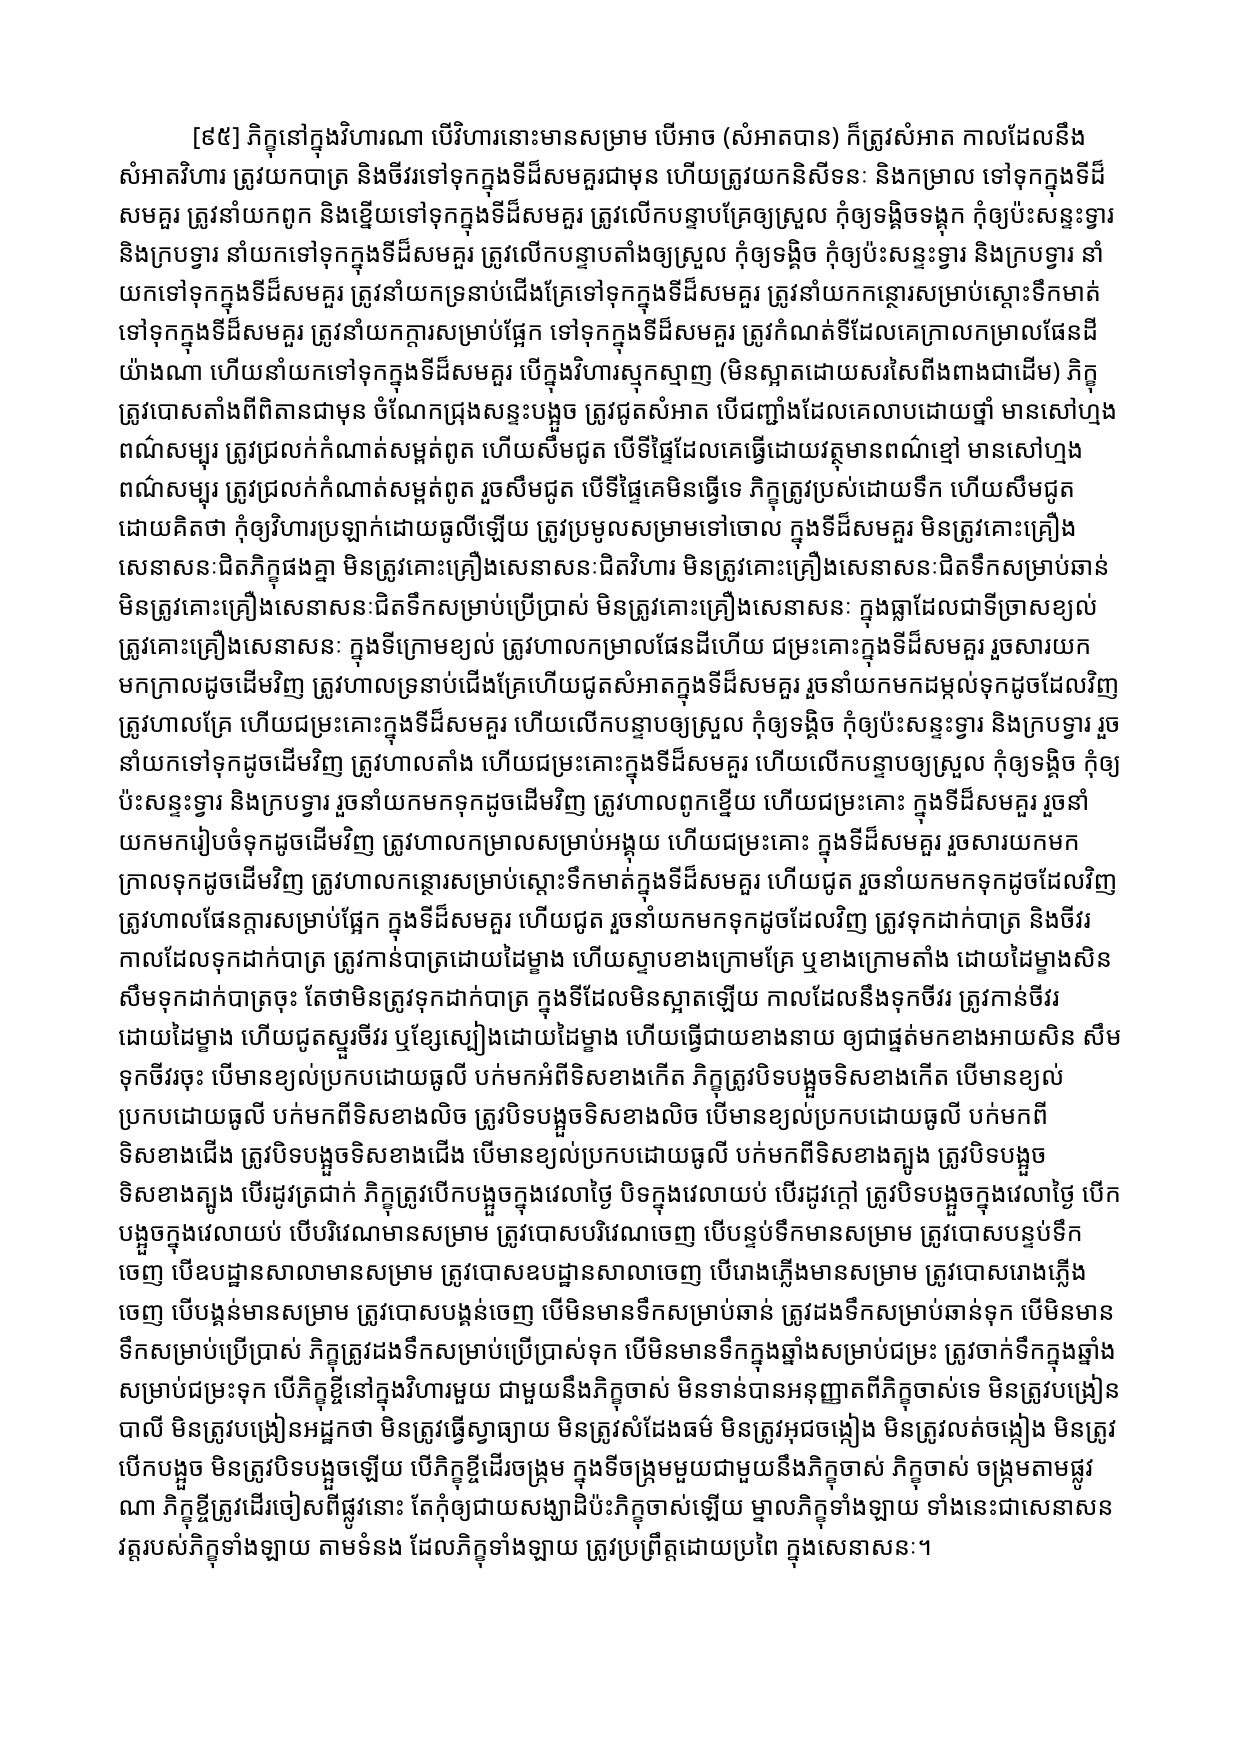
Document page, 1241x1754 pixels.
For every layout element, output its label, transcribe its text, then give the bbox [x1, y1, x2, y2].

text [៩៥] ភិក្ខុនៅក្នុងវិហារណា បើវិហារនោះមានសម្រាម បើអាច (សំអាតបាន) ក៏​ត្រូវសំអាត កាលដែលនឹងសំអាតវិហារ ត្រូវយកបាត្រ និងចីវរ​ទៅទុក​ក្នុងទីដ៏សមគួរជាមុន ហើយត្រូវយក​និសីទនៈ និងកម្រាល ទៅទុកក្នុង​ទីដ៏​សមគួរ ត្រូវនាំយកពូក និងខ្នើយ​ទៅទុក​ក្នុងទីដ៏សមគួរ ត្រូវ​លើកបន្ទាបគ្រែឲ្យស្រួល កុំឲ្យទង្គិចទង្គុក កុំឲ្យប៉ះសន្ទះទ្វារ និងក្របទ្វារ នាំយកទៅទុក​ក្នុងទី​ដ៏​សម​គួរ ត្រូវលើកបន្ទាបតាំងឲ្យស្រួល កុំឲ្យទង្គិច កុំឲ្យប៉ះសន្ទះទ្វារ និងក្រប​ទ្វារ នាំយកទៅ​ទុកក្នុង​ទីដ៏សមគួរ ត្រូវនាំយកទ្រនាប់ជើងគ្រែទៅទុកក្នុងទីដ៏សមគួរ ត្រូវនាំយក​កន្ថោរ​សម្រាប់​ស្តោះ​ទឹក​មាត់​ទៅទុកក្នុងទីដ៏សមគួរ ត្រូវនាំយកក្តារសម្រាប់ផ្អែក ទៅទុកក្នុង​ទីដ៏​សម​គួរ ត្រូវកំណត់ទី​ដែល​គេ​ក្រាល​កម្រាលផែនដីយ៉ាងណា ហើយនាំយកទៅ​ទុកក្នុង​ទីដ៏សម​គួរ បើក្នុងវិហារស្មុកស្មាញ (មិនស្អាតដោយសរសៃពីងពាងជាដើម) ភិក្ខុត្រូវ​បោស​តាំងពី​ពិតាន​​ជា​មុន ចំណែក​ជ្រុងសន្ទះ​បង្អួច ត្រូវជូតសំអាត បើជញ្ជាំង​ដែលគេលាប​ដោយថ្នាំ មាន​សៅហ្មង​ពណ៌​សម្បុរ ត្រូវជ្រលក់​កំណាត់សម្ពត់ពូត ហើយសឹមជូត បើទីផ្ទៃ​ដែលគេធ្វើ​ដោយវត្ថុ​មានពណ៌ខ្មៅ មានសៅ​ហ្មង​ពណ៌​សម្បុរ ត្រូវជ្រលក់កំណាត់សម្ពត់ពូត រួចសឹមជូត បើទីផ្ទៃ​គេមិនធ្វើទេ ភិក្ខុត្រូវប្រស់ដោយទឹក ហើយសឹមជូត ដោយគិតថា កុំឲ្យវិហារប្រឡាក់ដោយធូលីឡើយ ត្រូវ​ប្រមូល​សម្រាមទៅចោល ក្នុងទីដ៏សមគួរ មិនត្រូវគោះគ្រឿង​សេនាសនៈ​ជិតភិក្ខុផងគ្នា មិនត្រូវគោះគ្រឿង​សេនាសនៈ​ជិត​វិហារ មិនត្រូវគោះគ្រឿង​សេនាសនៈជិតទឹក​សម្រាប់ឆាន់ មិនត្រូវគោះគ្រឿង​សេនាសនៈជិតទឹក​សម្រាប់ប្រើប្រាស់ មិនត្រូវគោះគ្រឿង​សេនាសនៈ ក្នុងធ្លា​ដែល​ជាទីច្រាសខ្យល់ ត្រូវគោះគ្រឿង​សេនាសនៈ ក្នុងទីក្រោមខ្យល់ ត្រូវហាលកម្រាល​ផែនដី​ហើយ ជម្រះគោះក្នុងទីដ៏សមគួរ រួចសារ​យក​មកក្រាល​ដូចដើមវិញ ត្រូវហាល​ទ្រនាប់ជើង​គ្រែ​ហើយជូតសំអាតក្នុងទីដ៏សមគួរ រួច​នាំយក​មកដម្កល់ទុក​ដូចដែលវិញ ត្រូវហាល​​គ្រែ ហើយជម្រះ​គោះក្នុងទីដ៏សមគួរ ហើយ​លើកបន្ទាប​ឲ្យ​ស្រួល កុំឲ្យ​ទង្គិច​ កុំឲ្យប៉ះសន្ទះទ្វារ និងក្របទ្វារ រួច​នាំ​យកទៅទុក​​ដូច​ដើមវិញ ត្រូវហាល​តាំង ហើយ​ជម្រះគោះក្នុងទីដ៏សមគួរ ហើយលើកបន្ទាបឲ្យ​ស្រួល កុំឲ្យ​ទង្គិច​ កុំឲ្យប៉ះ​សន្ទះ​ទ្វារ និង​ក្រប​ទ្វារ រួច​នាំយកមកទុក​​ដូចដើមវិញ ត្រូវហាល​ពូក​ខ្នើយ​ ហើយជម្រះគោះ ក្នុងទីដ៏សមគួរ រួចនាំ​យក​មករៀបចំទុកដូចដើមវិញ ត្រូវហាលកម្រាល​សម្រាប់​​អង្គុយ ​ហើយជម្រះគោះ ក្នុងទីដ៏សមគួរ រួចសារយកមកក្រាលទុកដូច​ដើមវិញ ត្រូវហាល​កន្ថោរ​សម្រាប់ស្តោះទឹកមាត់ក្នុងទីដ៏សមគួរ ហើយ​ជូត រួចនាំយកមកទុកដូច​ដែលវិញ ត្រូវ​ហាល​ផែនក្តារសម្រាប់ផ្អែក ក្នុងទីដ៏សមគួរ ហើយ​ជូត រួចនាំយកមកទុកដូច​ដែលវិញ ត្រូវទុកដាក់បាត្រ និងចីវរ កាលដែលទុកដាក់បាត្រ ត្រូវកាន់​បាត្រដោយដៃម្ខាង ហើយស្ទាបខាងក្រោមគ្រែ ឬខាងក្រោម​តាំង ដោយដៃម្ខាងសិន សឹមទុកដាក់​បាត្រ​ចុះ តែថាមិនត្រូវទុកដាក់បាត្រ ក្នុងទីដែលមិនស្អាត​ឡើយ កាលដែលនឹងទុកចីវរ ត្រូវកាន់​ចីវរ​ដោយដៃម្ខាង ហើយជូត​ស្នួរចីវរ ឬខ្សែស្បៀងដោយ​ដៃ​ម្ខាង ហើយធ្វើជាយខាងនាយ ឲ្យជា​ផ្នត់​មកខាងអាយសិន សឹមទុកចីវរចុះ បើមាន​ខ្យល់ប្រកប​ដោយ​ធូលី បក់មកអំពីទិសខាងកើត ភិក្ខុត្រូវបិទបង្អួច​ទិសខាងកើត បើមាន​ខ្យល់​ប្រកបដោយ​ធូលី បក់មកពីទិសខាងលិច ត្រូវបិទ​បង្អួច​ទិសខាងលិច បើមានខ្យល់ប្រកប​ដោយ​ធូលី បក់មក​ពីទិសខាងជើង ត្រូវបិទបង្អួច​ទិស​ខាងជើង បើមានខ្យល់ប្រកបដោយធូលី បក់​មក​​ពីទិសខាងត្បូង ត្រូវបិទបង្អួច​ទិសខាងត្បូង បើ​រដូវ​ត្រជាក់ ភិក្ខុត្រូវបើកបង្អួចក្នុងវេលាថ្ងៃ បិទ​ក្នុង​វេលាយប់ បើរដូវក្តៅ ត្រូវបិទបង្អួចក្នុងវេលាថ្ងៃ បើកបង្អួច​ក្នុងវេលាយប់ បើបរិវេណ​មាន​សម្រាម ត្រូវបោស​បរិវេណ​ចេញ បើបន្ទប់ទឹក​មាន​សម្រាម ត្រូវបោសបន្ទប់ទឹកចេញ បើ​ឧបដ្ឋាន​សាលា​មានសម្រាម ត្រូវ​បោស​ឧបដ្ឋានសាលាចេញ បើរោងភ្លើងមានសម្រាម ត្រូវបោសរោង​ភ្លើង​ចេញ បើបង្គន់​មាន​សម្រាម ត្រូវបោសបង្គន់ចេញ បើមិន​មានទឹកសម្រាប់ឆាន់ ត្រូវដង​ទឹក​សម្រាប់​ឆាន់ទុក បើ​មិនមានទឹក​សម្រាប់ប្រើប្រាស់ ភិក្ខុ​ត្រូវ​ដងទឹកសម្រាប់ប្រើប្រាស់ទុក បើមិនមានទឹក​ក្នុង​ឆ្នាំង​សម្រាប់​ជម្រះ ត្រូវចាក់ទឹកក្នុងឆ្នាំងសម្រាប់​ជម្រះទុក បើភិក្ខុខ្ចីនៅក្នុងវិហារមួយ ជាមួយ​នឹង​​ភិក្ខុចាស់ មិនទាន់បានអនុញ្ញាតពីភិក្ខុចាស់ទេ មិនត្រូវបង្រៀនបាលី មិនត្រូវបង្រៀន​អដ្ឋកថា មិនត្រូវ​ធ្វើស្វាធ្យាយ មិនត្រូវសំដែងធម៌ មិនត្រូវ​អុជចង្កៀង មិនត្រូវលត់ចង្កៀង មិនត្រូវបើក​បង្អួច មិនត្រូវបិទបង្អួចឡើយ បើភិក្ខុខ្ចីដើរចង្ក្រម ក្នុង​ទីចង្ក្រមមួយជាមួយ​នឹងភិក្ខុចាស់ ភិក្ខុចាស់ ចង្ក្រម​តាម​ផ្លូវណា ភិក្ខុខ្ចីត្រូវដើរចៀសពីផ្លូវនោះ តែ​កុំឲ្យជាយសង្ឃាដិប៉ះភិក្ខុចាស់ឡើយ ម្នាល​ភិក្ខុ​ទាំង​ឡាយ ទាំង​នេះជាសេនាសនវត្ត​របស់​ភិក្ខុ​ទាំង​ឡាយ តាមទំនង ដែលភិក្ខុទាំងឡាយ​ ត្រូវ​ប្រព្រឹត្ត​ដោយប្រពៃ ក្នុងសេនាសនៈ។ [118, 118, 1122, 1562]
